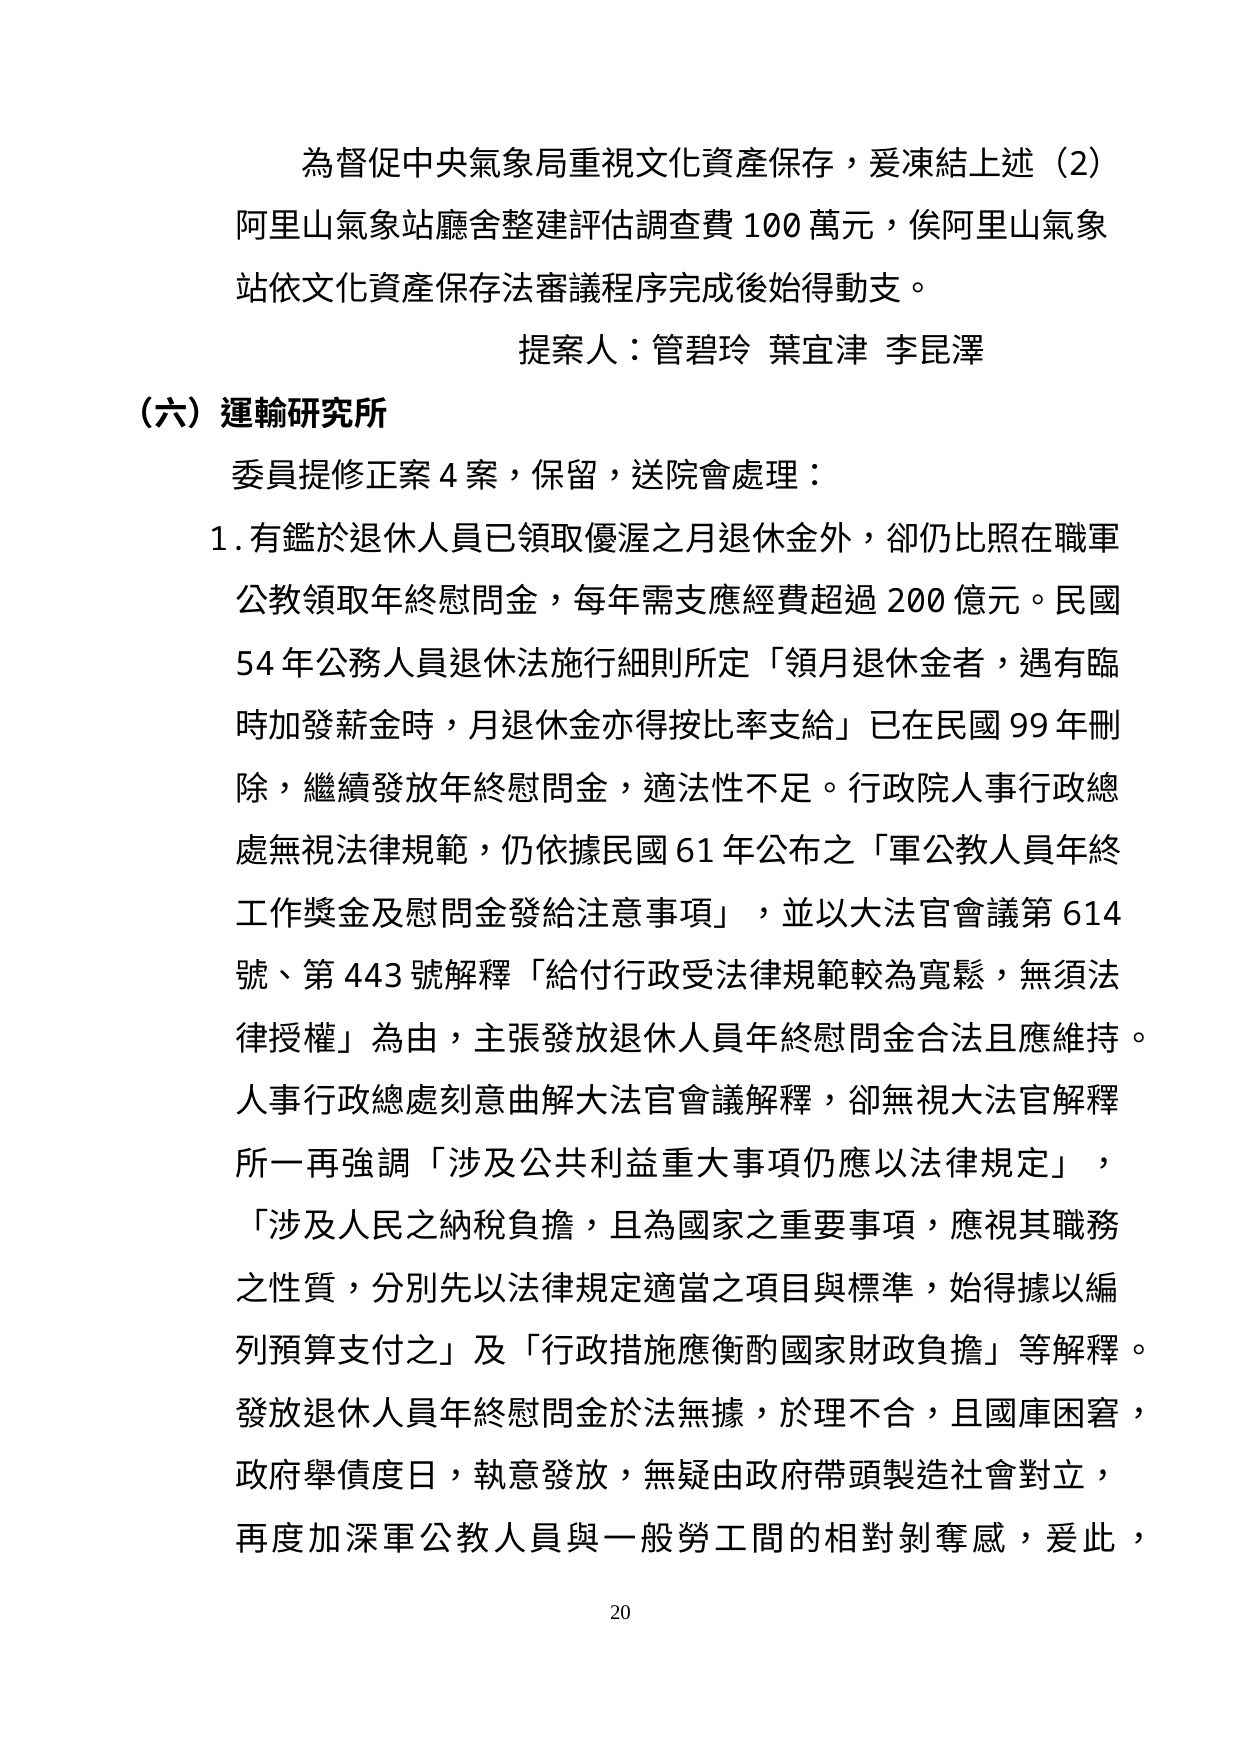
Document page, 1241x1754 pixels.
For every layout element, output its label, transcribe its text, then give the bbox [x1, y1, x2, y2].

text 委員提修正案4案，保留，送院會處理： [118, 432, 1122, 494]
text 為督促中央氣象局重視文化資產保存，爰凍結上述（2）阿里山氣象站廳舍整建評估調查費100萬元，俟阿里山氣象站依文化資產保存法審議程序完成後始得動支。 [235, 119, 1122, 307]
text （六）運輸研究所 [81, 369, 1122, 432]
text 1.有鑑於退休人員已領取優渥之月退休金外，卻仍比照在職軍公教領取年終慰問金，每年需支應經費超過200億元。民國54年公務人員退休法施行細則所定「領月退休金者，遇有臨時加發薪金時，月退休金亦得按比率支給」已在民國99年刪除，繼續發放年終慰問金，適法性不足。行政院人事行政總處無視法律規範，仍依據民國61年公布之「軍公教人員年終工作獎金及慰問金發給注意事項」，並以大法官會議第614號、第443號解釋「給付行政受法律規範較為寬鬆，無須法律授權」為由，主張發放退休人員年終慰問金合法且應維持。人事行政總處刻意曲解大法官會議解釋，卻無視大法官解釋所一再強調「涉及公共利益重大事項仍應以法律規定」，「涉及人民之納稅負擔，且為國家之重要事項，應視其職務之性質，分別先以法律規定適當之項目與標準，始得據以編列預算支付之」及「行政措施應衡酌國家財政負擔」等解釋。發放退休人員年終慰問金於法無據，於理不合，且國庫困窘，政府舉債度日，執意發放，無疑由政府帶頭製造社會對立，再度加深軍公教人員與一般勞工間的相對剝奪感，爰此，102年度交通部運輸研究所「人事費」－「獎金」中有關「退休人員年終慰問金」部分，應予全數刪除。 [168, 494, 1122, 1557]
text 提案人：管碧玲 葉宜津 李昆澤 [218, 307, 1122, 369]
